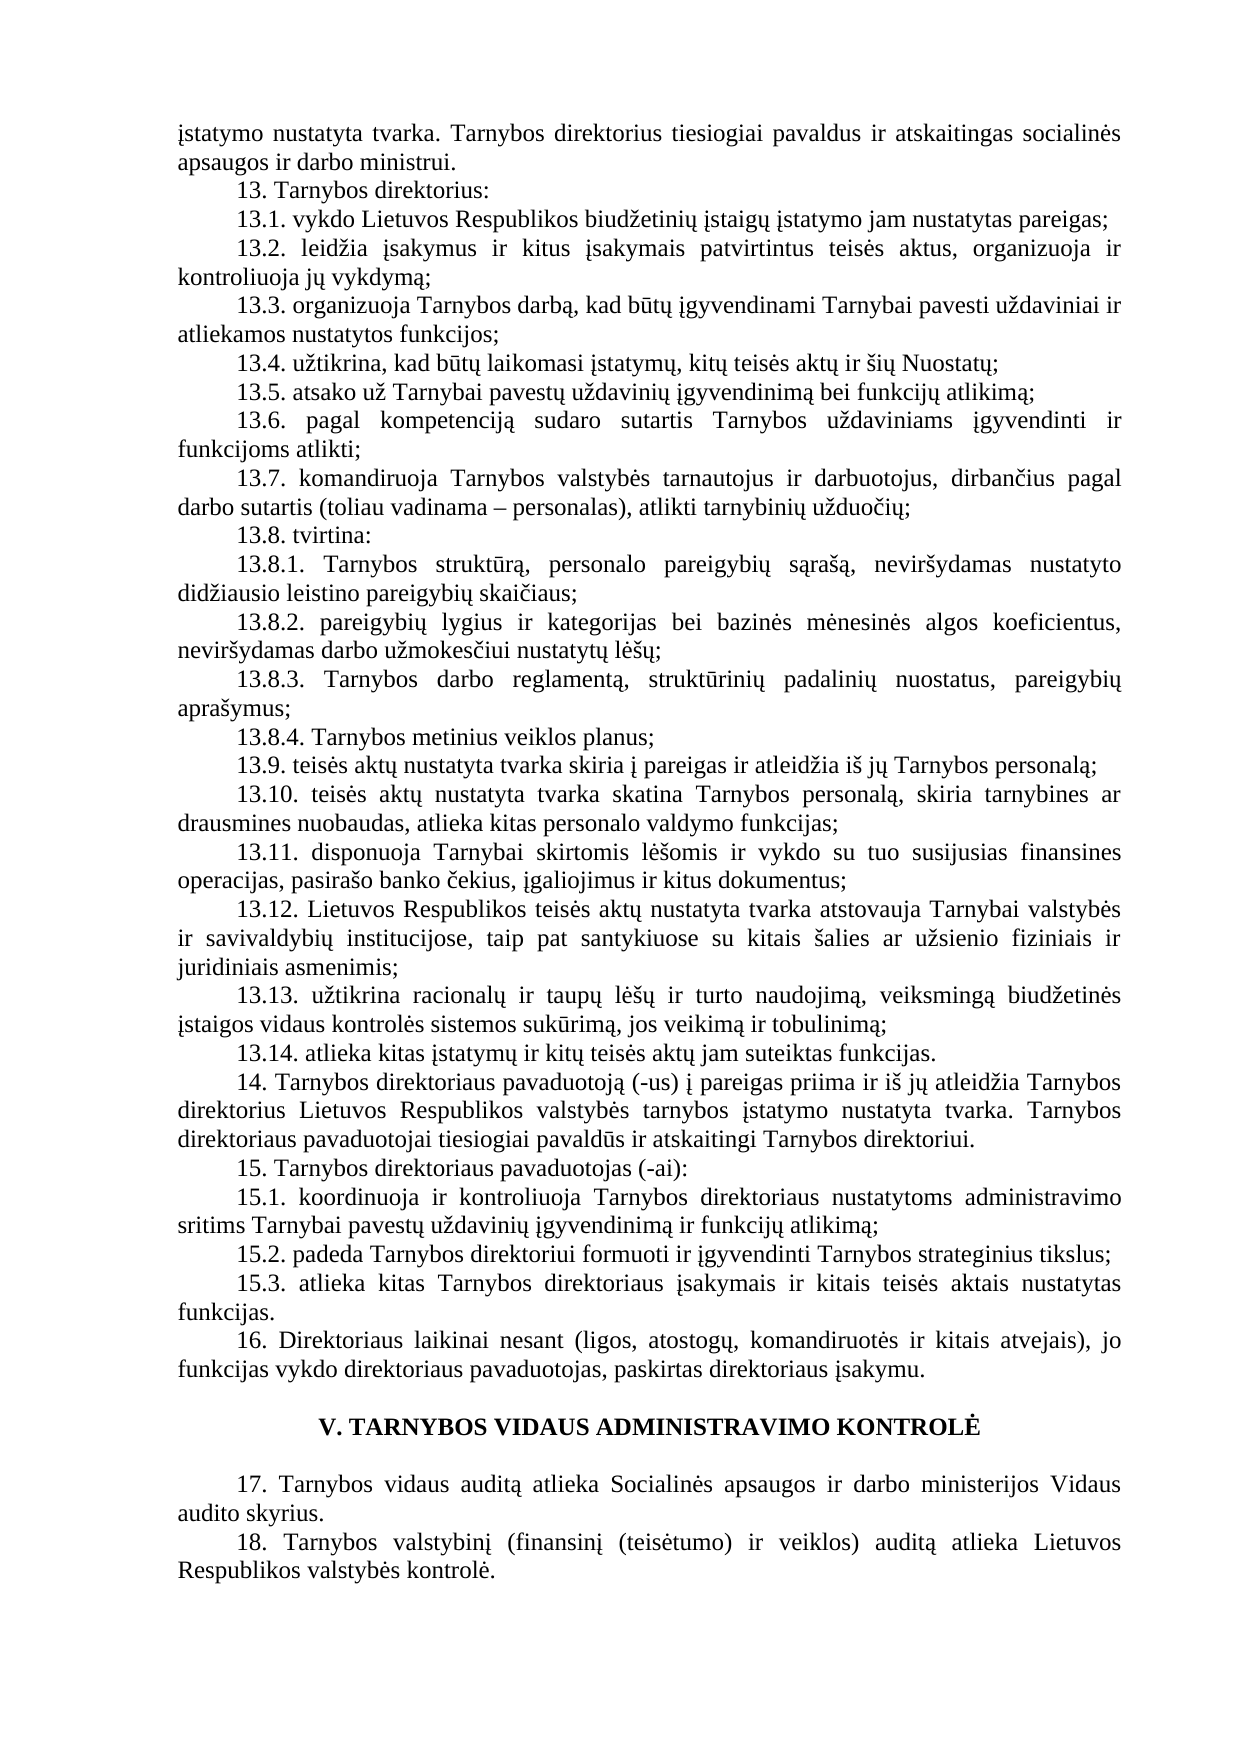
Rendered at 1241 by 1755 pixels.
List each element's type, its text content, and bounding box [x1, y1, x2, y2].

text 13.12. Lietuvos Respublikos teisės aktų nustatyta tvarka atstovauja Tarnybai valstybės ir savivaldybių institucijose, taip pat santykiuose su kitais šalies ar užsienio fiziniais ir juridiniais asmenimis; [177, 894, 1122, 981]
text 15.1. koordinuoja ir kontroliuoja Tarnybos direktoriaus nustatytoms administravimo sritims Tarnybai pavestų uždavinių įgyvendinimą ir funkcijų atlikimą; [177, 1182, 1122, 1239]
text 14. Tarnybos direktoriaus pavaduotoją (-us) į pareigas priima ir iš jų atleidžia Tarnybos direktorius Lietuvos Respublikos valstybės tarnybos įstatymo nustatyta tvarka. Tarnybos direktoriaus pavaduotojai tiesiogiai pavaldūs ir atskaitingi Tarnybos direktoriui. [177, 1067, 1122, 1153]
text 13.9. teisės aktų nustatyta tvarka skiria į pareigas ir atleidžia iš jų Tarnybos personalą; [177, 751, 1122, 779]
text 13.2. leidžia įsakymus ir kitus įsakymais patvirtintus teisės aktus, organizuoja ir kontroliuoja jų vykdymą; [177, 233, 1122, 291]
text įstatymo nustatyta tvarka. Tarnybos direktorius tiesiogiai pavaldus ir atskaitingas socialinės apsaugos ir darbo ministrui. [177, 118, 1122, 176]
text 13.8.1. Tarnybos struktūrą, personalo pareigybių sąrašą, neviršydamas nustatyto didžiausio leistino pareigybių skaičiaus; [177, 549, 1122, 607]
text V. tarnybos Vidaus administravimo KONTROLĖ [177, 1412, 1122, 1441]
text 13.7. komandiruoja Tarnybos valstybės tarnautojus ir darbuotojus, dirbančius pagal darbo sutartis (toliau vadinama – personalas), atlikti tarnybinių užduočių; [177, 463, 1122, 521]
text 13.1. vykdo Lietuvos Respublikos biudžetinių įstaigų įstatymo jam nustatytas pareigas; [177, 204, 1122, 233]
text 13.14. atlieka kitas įstatymų ir kitų teisės aktų jam suteiktas funkcijas. [177, 1038, 1122, 1067]
text 13.3. organizuoja Tarnybos darbą, kad būtų įgyvendinami Tarnybai pavesti uždaviniai ir atliekamos nustatytos funkcijos; [177, 291, 1122, 348]
text 16. Direktoriaus laikinai nesant (ligos, atostogų, komandiruotės ir kitais atvejais), jo funkcijas vykdo direktoriaus pavaduotojas, paskirtas direktoriaus įsakymu. [177, 1326, 1122, 1383]
text 13.6. pagal kompetenciją sudaro sutartis Tarnybos uždaviniams įgyvendinti ir funkcijoms atlikti; [177, 406, 1122, 463]
text 13.5. atsako už Tarnybai pavestų uždavinių įgyvendinimą bei funkcijų atlikimą; [177, 377, 1122, 406]
text 18. Tarnybos valstybinį (finansinį (teisėtumo) ir veiklos) auditą atlieka Lietuvos Respublikos valstybės kontrolė. [177, 1527, 1122, 1584]
text 13.4. užtikrina, kad būtų laikomasi įstatymų, kitų teisės aktų ir šių Nuostatų; [177, 348, 1122, 377]
text 13.11. disponuoja Tarnybai skirtomis lėšomis ir vykdo su tuo susijusias finansines operacijas, pasirašo banko čekius, įgaliojimus ir kitus dokumentus; [177, 837, 1122, 894]
text 13. Tarnybos direktorius: [177, 176, 1122, 204]
text 13.10. teisės aktų nustatyta tvarka skatina Tarnybos personalą, skiria tarnybines ar drausmines nuobaudas, atlieka kitas personalo valdymo funkcijas; [177, 779, 1122, 837]
text 13.13. užtikrina racionalų ir taupų lėšų ir turto naudojimą, veiksmingą biudžetinės įstaigos vidaus kontrolės sistemos sukūrimą, jos veikimą ir tobulinimą; [177, 981, 1122, 1038]
text 13.8. tvirtina: [177, 521, 1122, 549]
text 15.2. padeda Tarnybos direktoriui formuoti ir įgyvendinti Tarnybos strateginius tikslus; [177, 1239, 1122, 1268]
text 15.3. atlieka kitas Tarnybos direktoriaus įsakymais ir kitais teisės aktais nustatytas funkcijas. [177, 1268, 1122, 1326]
text 15. Tarnybos direktoriaus pavaduotojas (-ai): [177, 1153, 1122, 1182]
text 17. Tarnybos vidaus auditą atlieka Socialinės apsaugos ir darbo ministerijos Vidaus audito skyrius. [177, 1469, 1122, 1527]
text 13.8.3. Tarnybos darbo reglamentą, struktūrinių padalinių nuostatus, pareigybių aprašymus; [177, 664, 1122, 722]
text 13.8.4. Tarnybos metinius veiklos planus; [177, 722, 1122, 751]
text 13.8.2. pareigybių lygius ir kategorijas bei bazinės mėnesinės algos koeficientus, neviršydamas darbo užmokesčiui nustatytų lėšų; [177, 607, 1122, 664]
